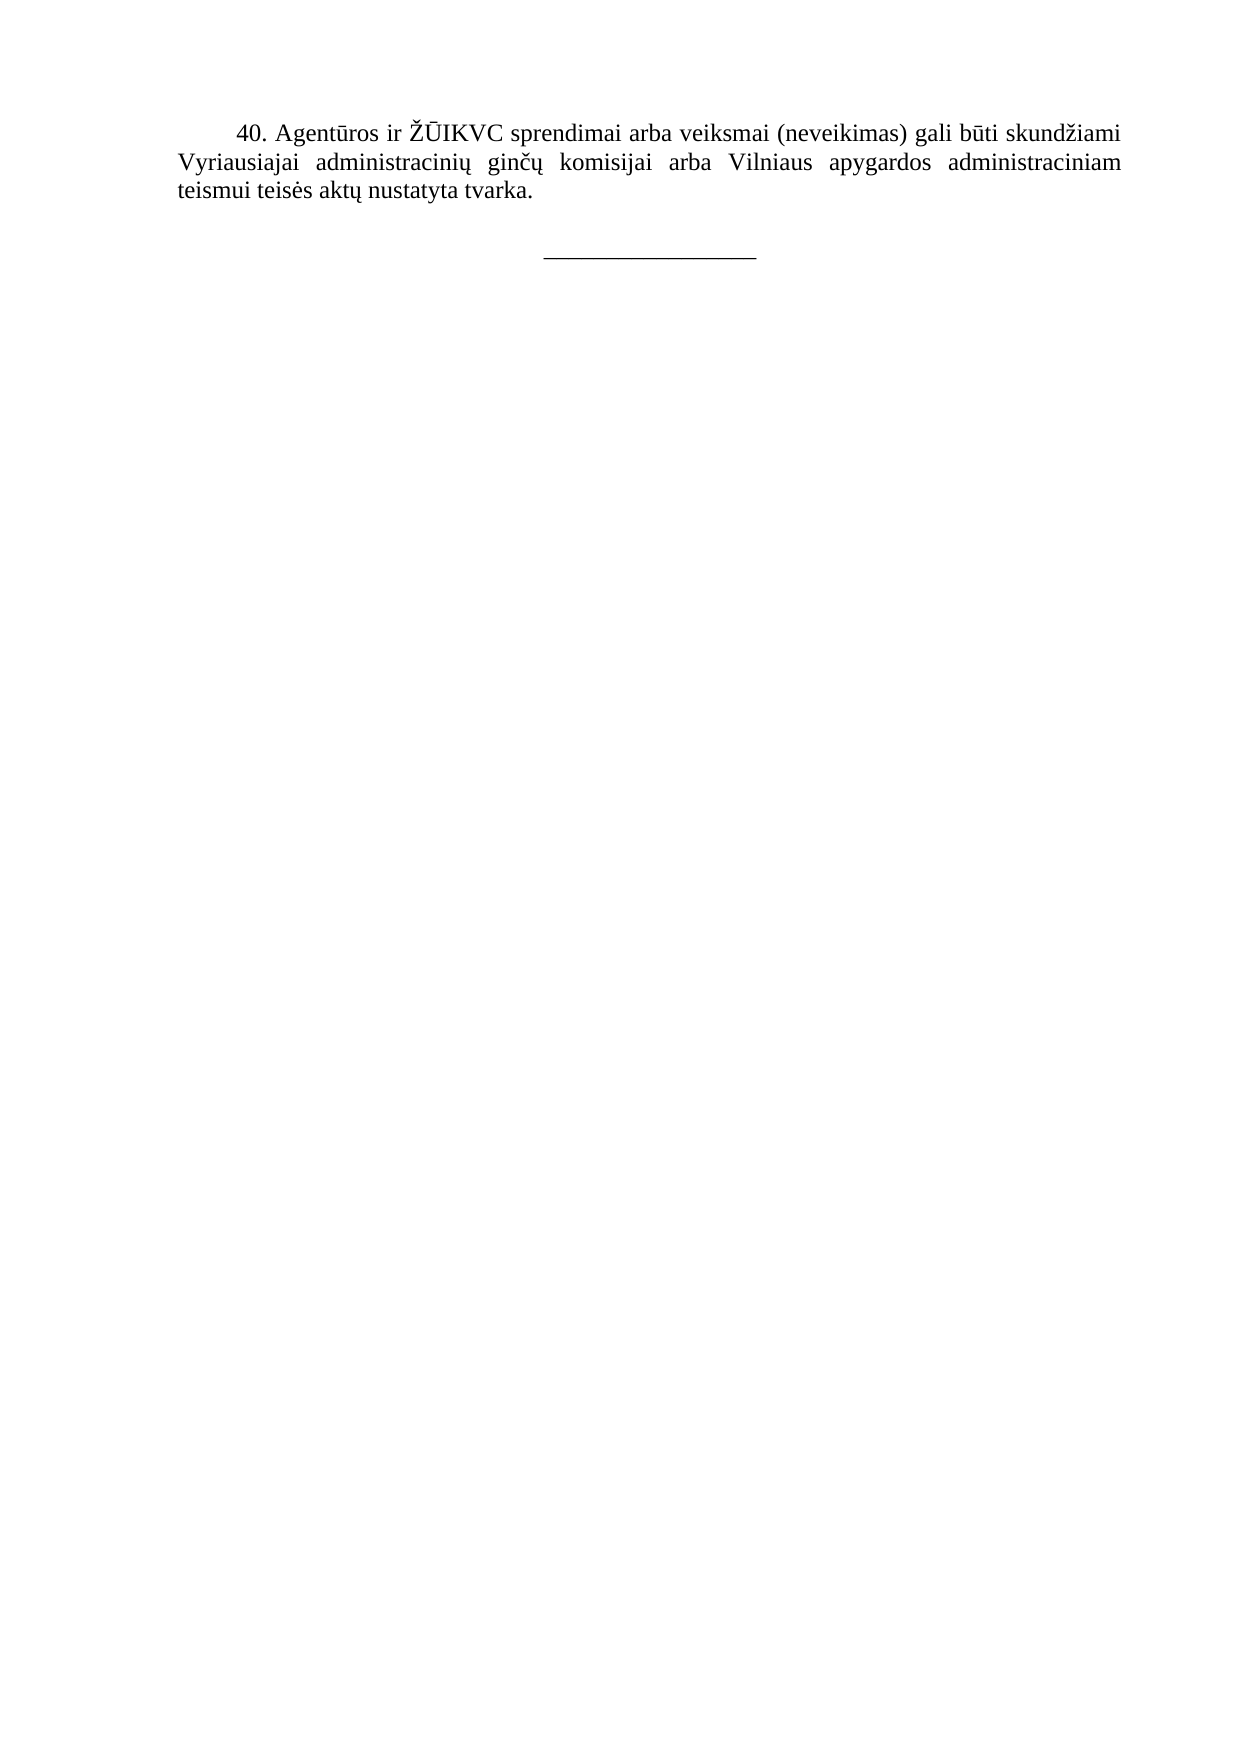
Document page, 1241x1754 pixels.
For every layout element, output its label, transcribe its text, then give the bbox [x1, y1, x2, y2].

text 40. Agentūros ir ŽŪIKVC sprendimai arba veiksmai (neveikimas) gali būti skundžiami Vyriausiajai administracinių ginčų komisijai arba Vilniaus apygardos administraciniam teismui teisės aktų nustatyta tvarka. [177, 118, 1122, 204]
text _________________ [177, 233, 1122, 262]
